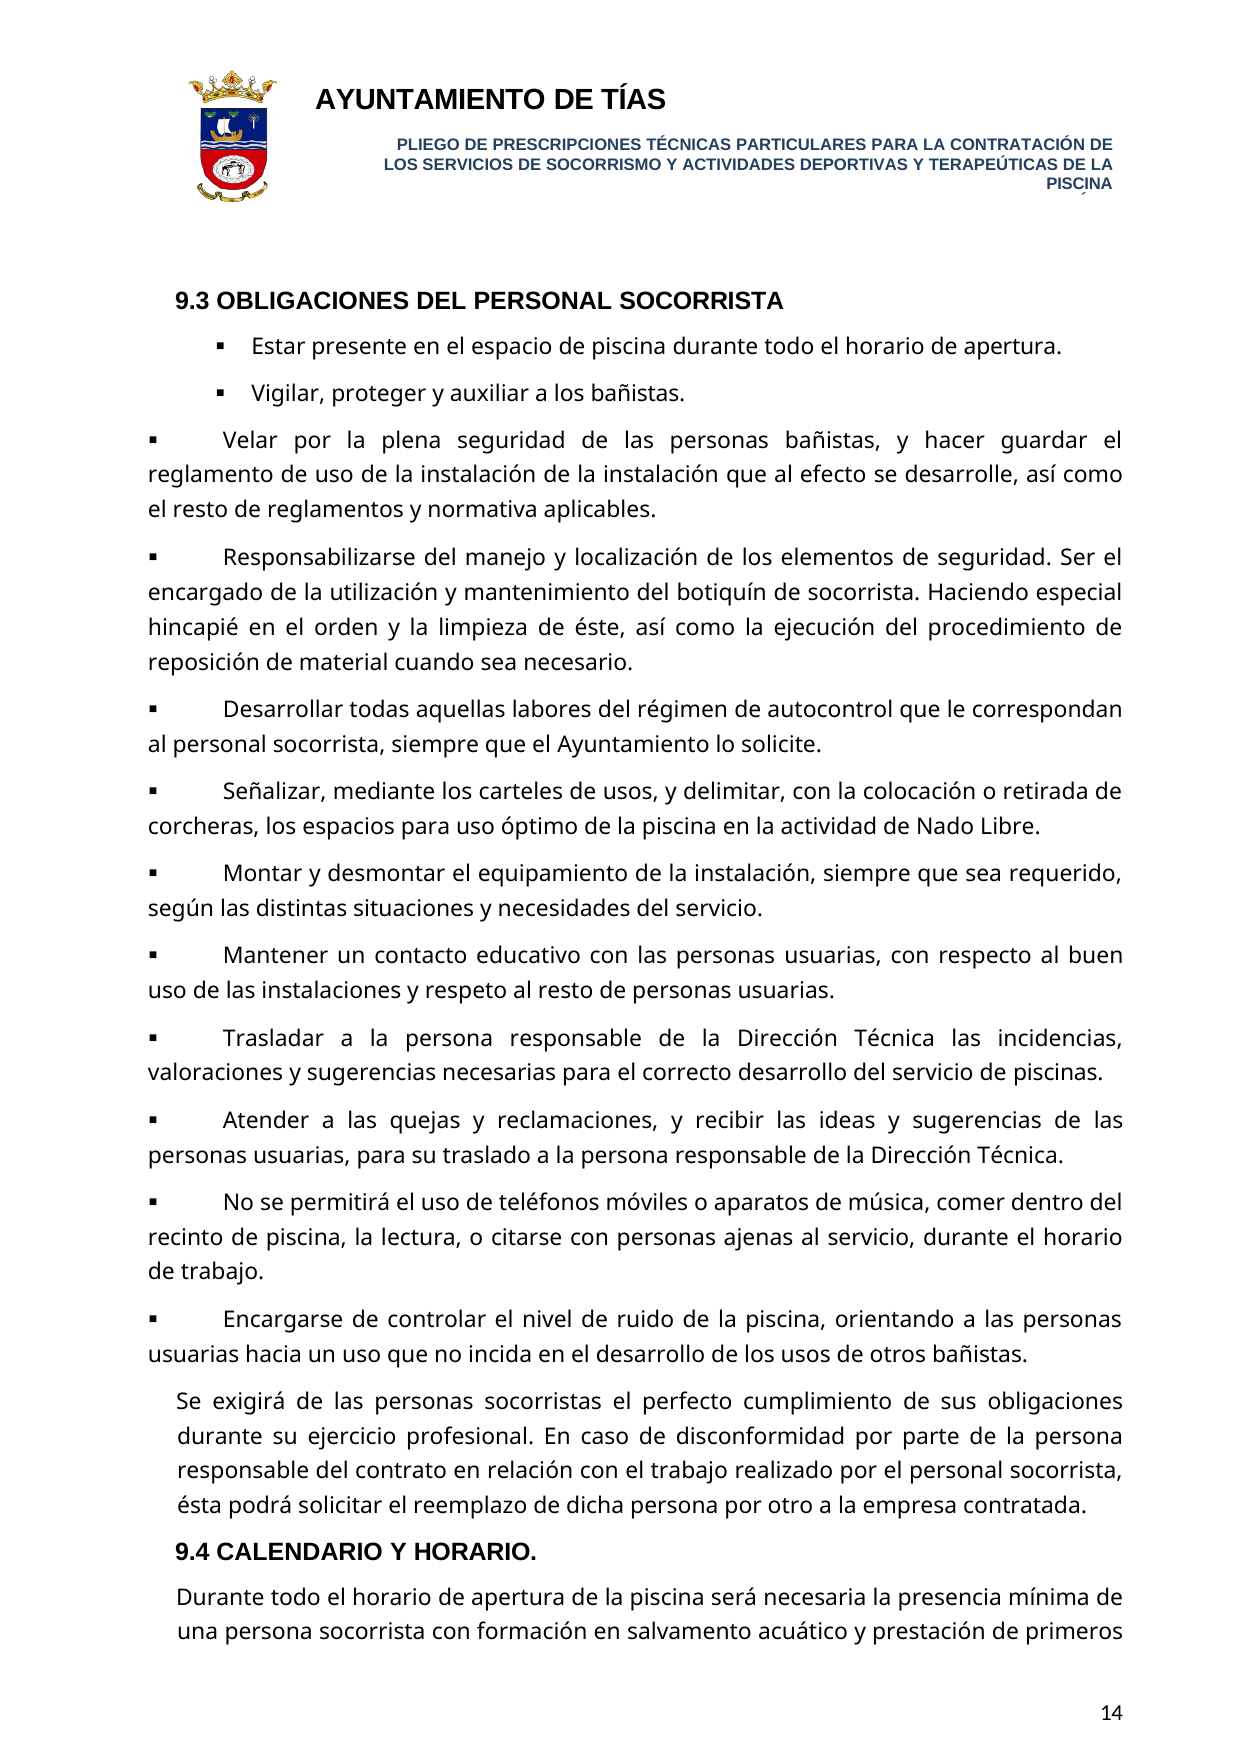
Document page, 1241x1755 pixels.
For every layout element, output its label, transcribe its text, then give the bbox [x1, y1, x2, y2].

list Mantener un contacto educativo con las personas usuarias, con respecto al buen uso de las instalaciones y respeto al resto de personas usuarias. [148, 939, 1123, 1005]
list Desarrollar todas aquellas labores del régimen de autocontrol que le correspondan al personal socorrista, siempre que el Ayuntamiento lo solicite. [148, 693, 1124, 759]
text Durante todo el horario de apertura de la piscina será necesaria la presencia mínima de una persona socorrista con formación en salvamento acuático y prestación de primeros [176, 1580, 1124, 1646]
list Estar presente en el espacio de piscina durante todo el horario de apertura. [215, 329, 1152, 361]
list Vigilar, proteger y auxiliar a los bañistas. [215, 377, 1152, 408]
list Velar por la plena seguridad de las personas bañistas, y hacer guardar el reglamento de uso de la instalación de la instalación que al efecto se desarrolle, así como el resto de reglamentos y normativa aplicables. [148, 424, 1124, 524]
list OBLIGACIONES DEL PERSONAL SOCORRISTA [175, 286, 1152, 315]
list Atender a las quejas y reclamaciones, y recibir las ideas y sugerencias de las personas usuarias, para su traslado a la persona responsable de la Dirección Técnica. [148, 1104, 1123, 1170]
list Responsabilizarse del manejo y localización de los elementos de seguridad. Ser el encargado de la utilización y mantenimiento del botiquín de socorrista. Haciendo especial hincapié en el orden y la limpieza de éste, así como la ejecución del procedimiento de reposición de material cuando sea necesario. [148, 541, 1124, 677]
list No se permitirá el uso de teléfonos móviles o aparatos de música, comer dentro del recinto de piscina, la lectura, o citarse con personas ajenas al servicio, durante el horario de trabajo. [148, 1186, 1123, 1287]
list CALENDARIO Y HORARIO. [175, 1537, 1152, 1565]
list Señalizar, mediante los carteles de usos, y delimitar, con la colocación o retirada de corcheras, los espacios para uso óptimo de la piscina en la actividad de Nado Libre. [148, 775, 1123, 841]
text Se exigirá de las personas socorristas el perfecto cumplimiento de sus obligaciones durante su ejercicio profesional. En caso de disconformidad por parte de la persona responsable del contrato en relación con el trabajo realizado por el personal socorrista, ésta podrá solicitar el reemplazo de dicha persona por otro a la empresa contratada. [176, 1385, 1124, 1520]
list Trasladar a la persona responsable de la Dirección Técnica las incidencias, valoraciones y sugerencias necesarias para el correcto desarrollo del servicio de piscinas. [148, 1021, 1123, 1087]
list Encargarse de controlar el nivel de ruido de la piscina, orientando a las personas usuarias hacia un uso que no incida en el desarrollo de los usos de otros bañistas. [148, 1303, 1124, 1369]
list Montar y desmontar el equipamiento de la instalación, siempre que sea requerido, según las distintas situaciones y necesidades del servicio. [148, 857, 1123, 923]
